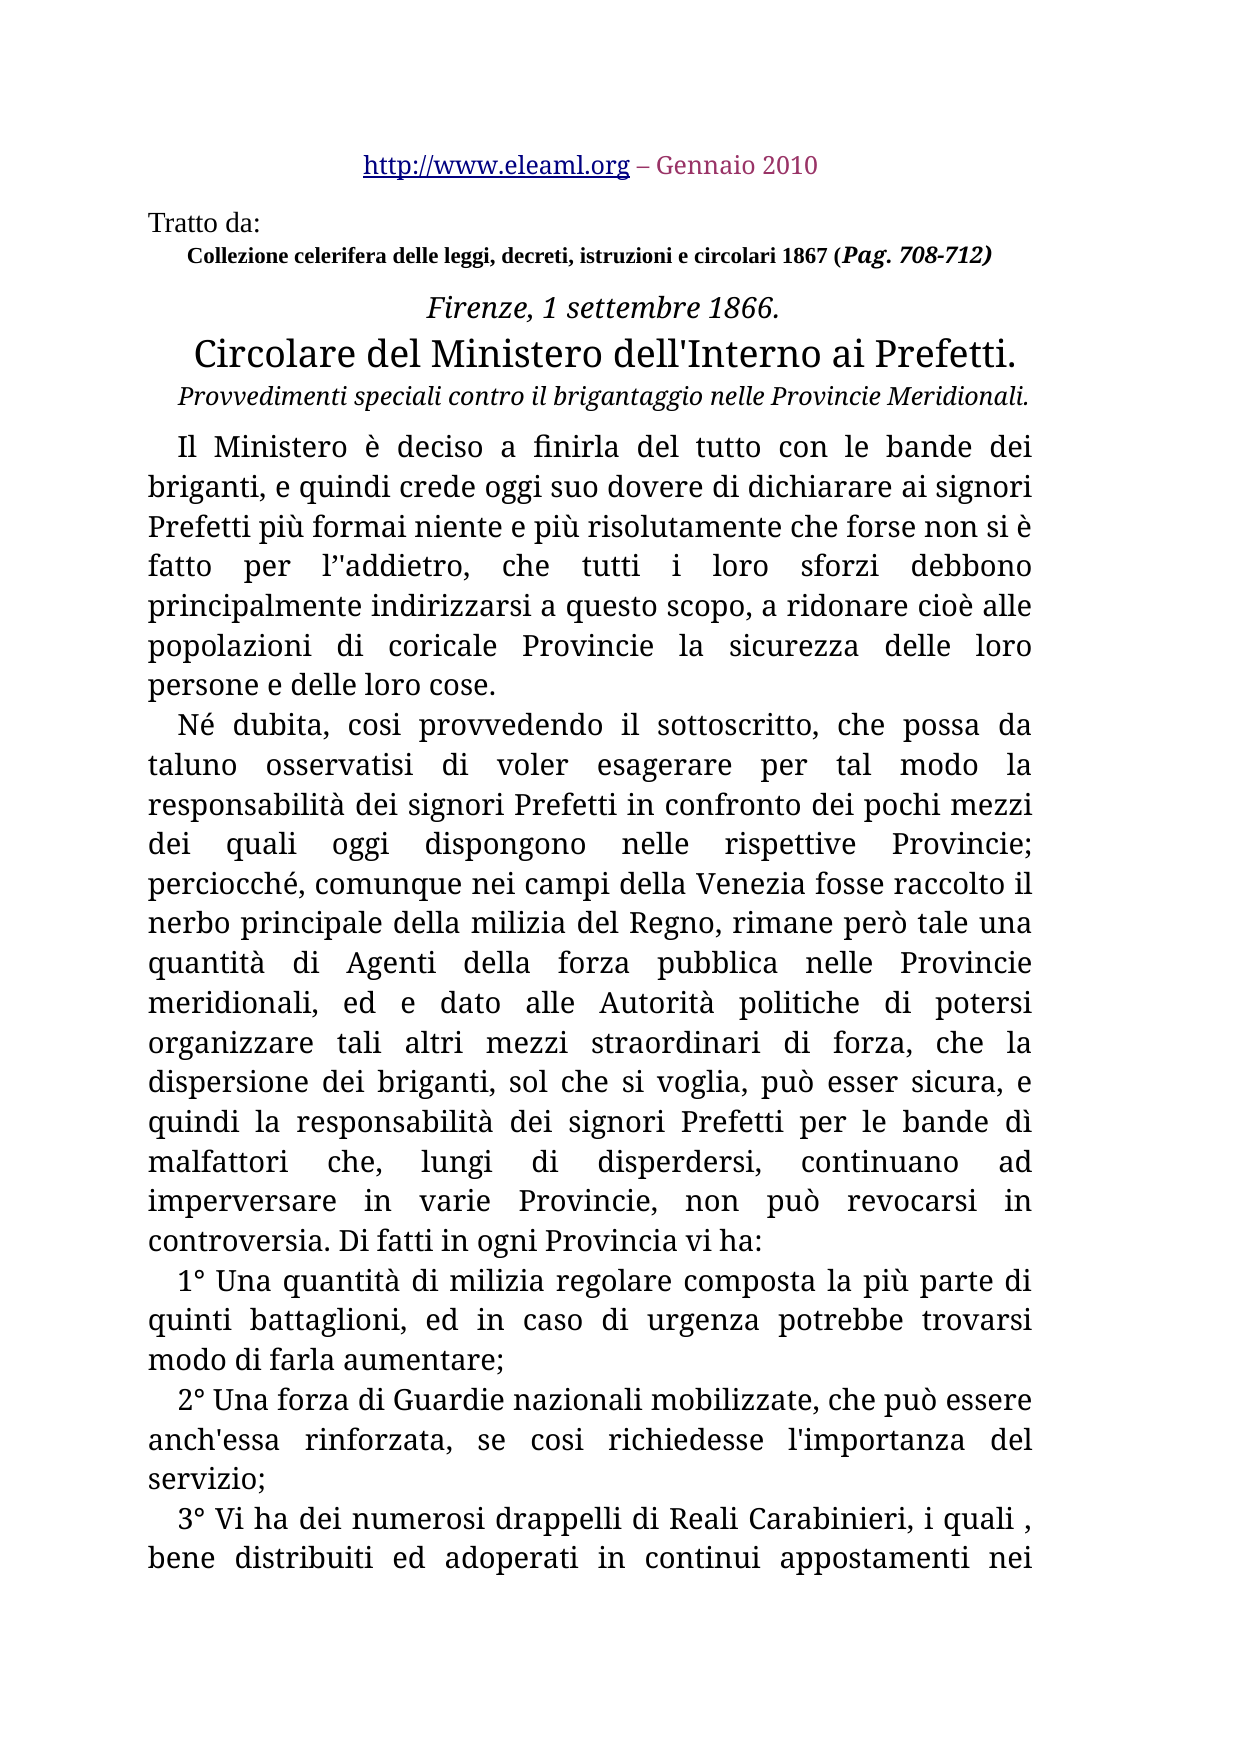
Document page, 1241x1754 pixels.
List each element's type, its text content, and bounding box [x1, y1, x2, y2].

text Collezione celerifera delle leggi, decreti, istruzioni e circolari 1867 (Pag. 708-712) [148, 239, 1033, 270]
text Il Ministero è deciso a finirla del tutto con le bande dei briganti, e quindi crede oggi suo dovere di dichiarare ai signori Prefetti più formai niente e più risolutamente che forse non si è fatto per l’'addietro, che tutti i loro sforzi debbono principalmente indirizzarsi a questo scopo, a ridonare cioè alle popolazioni di coricale Provincie la sicurezza delle loro persone e delle loro cose. [148, 427, 1033, 704]
text Né dubita, cosi provvedendo il sottoscritto, che possa da taluno osservatisi di voler esagerare per tal modo la responsabilità dei signori Prefetti in confronto dei pochi mezzi dei quali oggi dispongono nelle rispettive Provincie; perciocché, comunque nei campi della Venezia fosse raccolto il nerbo principale della milizia del Regno, rimane però tale una quantità di Agenti della forza pubblica nelle Provincie meridionali, ed e dato alle Autorità politiche di potersi organizzare tali altri mezzi straordinari di forza, che la dispersione dei briganti, sol che si voglia, può esser sicura, e quindi la responsabilità dei signori Prefetti per le bande dì malfattori che, lungi di disperdersi, continuano ad imperversare in varie Provincie, non può revocarsi in controversia. Di fatti in ogni Provincia vi ha: [148, 704, 1033, 1260]
text Tratto da: [148, 206, 1033, 239]
text 1° Una quantità di milizia regolare composta la più parte di quinti battaglioni, ed in caso di urgenza potrebbe trovarsi modo di farla aumentare; [148, 1260, 1033, 1379]
text 2° Una forza di Guardie nazionali mobilizzate, che può essere anch'essa rinforzata, se cosi richiedesse l'importanza del servizio; [148, 1379, 1033, 1498]
text Circolare del Ministero dell'Interno ai Prefetti. [148, 327, 1033, 378]
text 3° Vi ha dei numerosi drappelli di Reali Carabinieri, i quali , bene distribuiti ed adoperati in continui appostamenti nei [148, 1498, 1033, 1577]
text Provvedimenti speciali contro il brigantaggio nelle Provincie Meridionali. [148, 378, 1033, 412]
text Firenze, 1 settembre 1866. [148, 287, 1033, 327]
